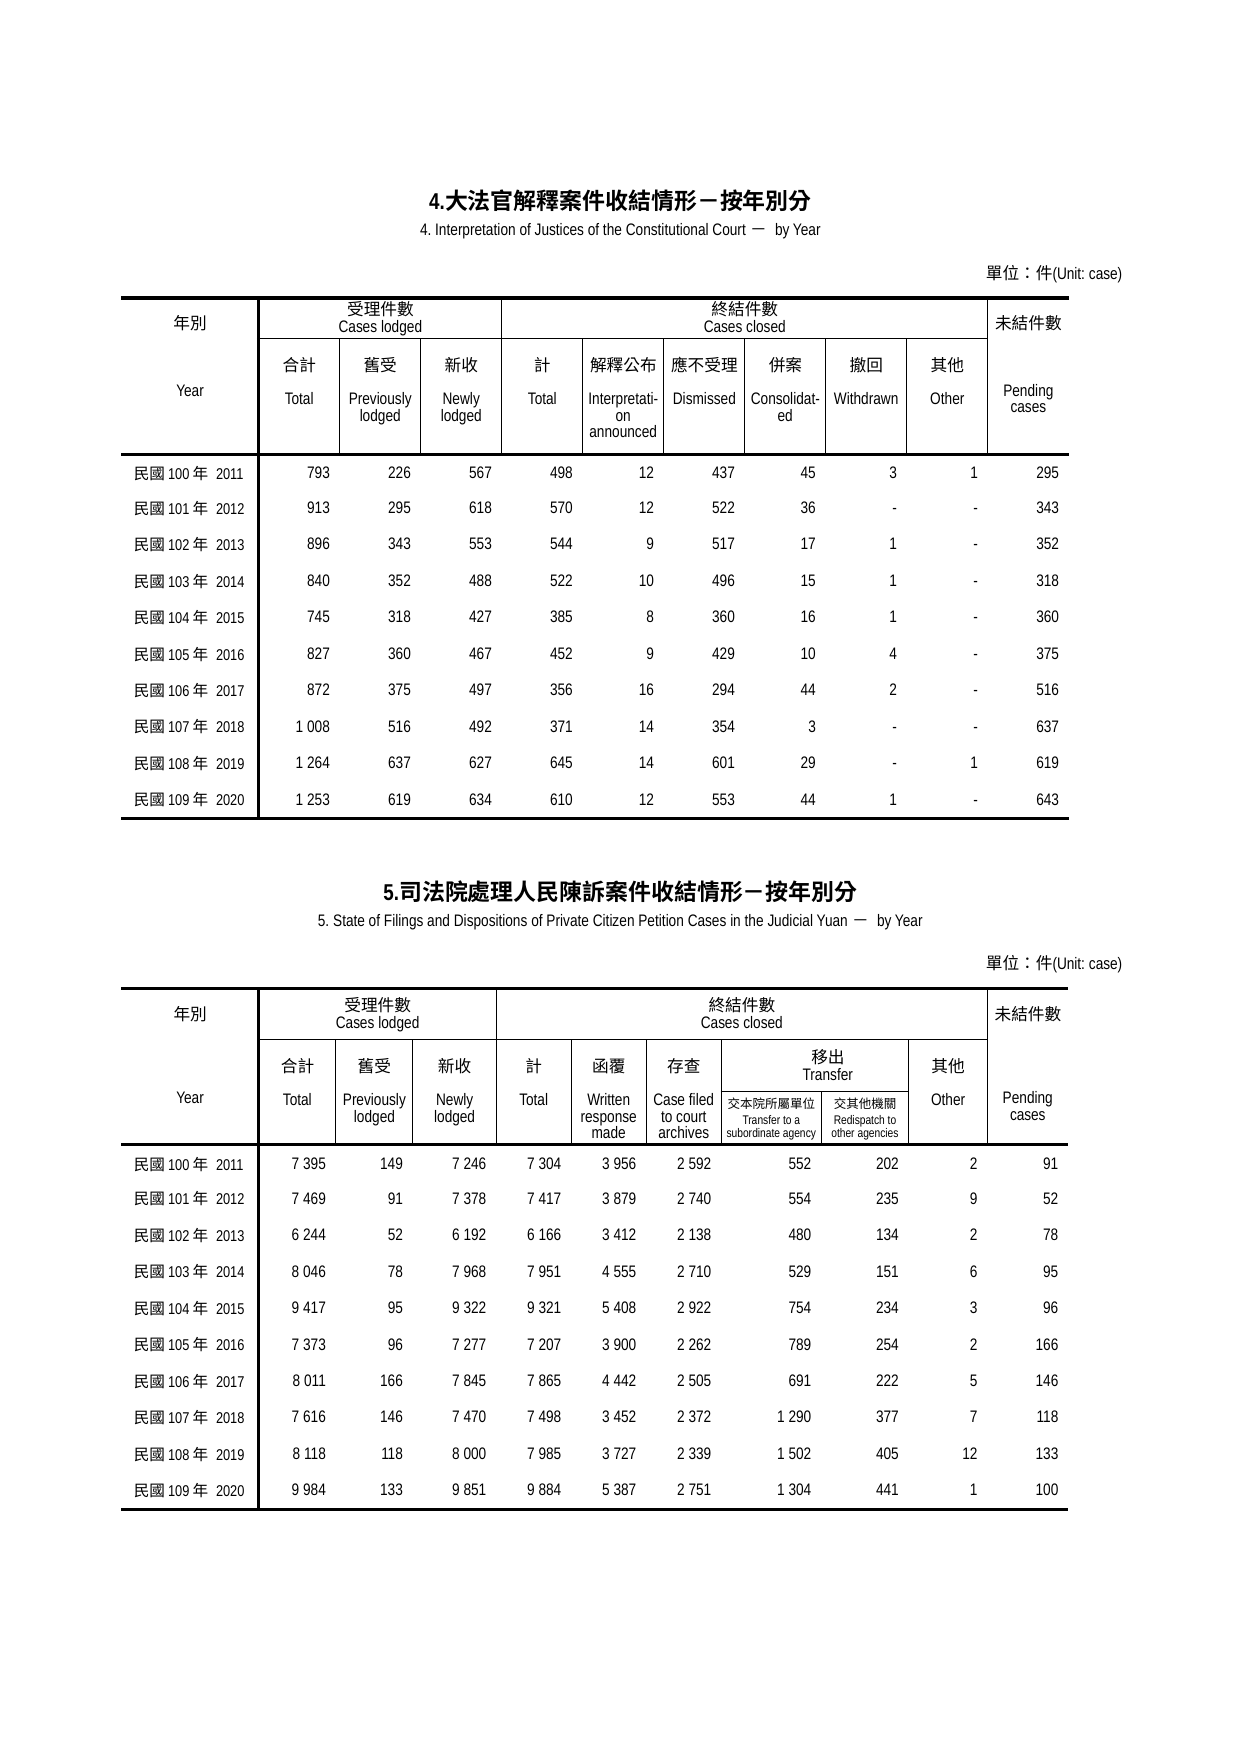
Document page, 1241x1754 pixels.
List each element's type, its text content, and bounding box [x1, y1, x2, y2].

table_cell 95 [336, 1289, 413, 1326]
table_cell 10 [583, 562, 663, 598]
table_cell 7 373 [260, 1326, 336, 1362]
table_cell 95 [987, 1253, 1068, 1289]
table_cell 375 [988, 635, 1069, 671]
table_cell 133 [987, 1435, 1068, 1471]
table_cell 7 845 [413, 1362, 496, 1398]
table_cell 12 [583, 456, 663, 489]
table_cell 7 470 [413, 1399, 496, 1435]
table_cell 1 [826, 599, 907, 635]
table_cell 7 498 [496, 1399, 571, 1435]
table_cell 480 [721, 1216, 821, 1253]
table_cell 民國104年 2015 [121, 599, 257, 635]
table_cell 8 118 [260, 1435, 336, 1471]
table_cell 544 [502, 526, 582, 562]
table_cell 294 [664, 671, 744, 708]
table_cell 2 [909, 1216, 987, 1253]
table_cell - [907, 489, 988, 526]
table_cell 78 [336, 1253, 413, 1289]
table_cell 併案 Consolidat-ed [745, 339, 825, 453]
table_cell 民國105年 2016 [121, 635, 257, 671]
table_cell 827 [260, 635, 339, 671]
table_cell 5 408 [571, 1289, 646, 1326]
table_cell 6 244 [260, 1216, 336, 1253]
table_cell 6 [909, 1253, 987, 1289]
table_cell 其他 Other [909, 1040, 987, 1143]
table_cell 3 727 [571, 1435, 646, 1471]
table_cell 存查 Case filed to court archives [647, 1040, 721, 1143]
table_cell 民國102年 2013 [121, 526, 257, 562]
table_cell 新收 Newly lodged [413, 1040, 496, 1143]
table_cell 民國109年 2020 [121, 781, 257, 817]
table_header 終結件數 Cases closed [502, 300, 987, 338]
table_cell 529 [721, 1253, 821, 1289]
table_cell 789 [721, 1326, 821, 1362]
table_cell 36 [745, 489, 826, 526]
table_cell 2 710 [646, 1253, 721, 1289]
table_cell 2 [909, 1146, 987, 1180]
table_cell 295 [988, 456, 1069, 489]
table_cell 149 [336, 1146, 413, 1180]
table_cell 1 [907, 456, 988, 489]
table_cell 民國105年 2016 [121, 1326, 257, 1362]
table_cell 375 [340, 671, 421, 708]
table_cell 3 956 [571, 1146, 646, 1180]
table_cell 9 [583, 526, 663, 562]
table_cell 8 000 [413, 1435, 496, 1471]
table_cell 1 290 [721, 1399, 821, 1435]
table_cell 12 [583, 489, 663, 526]
table_cell 1 [826, 562, 907, 598]
table_cell 516 [340, 708, 421, 744]
table_cell 352 [988, 526, 1069, 562]
table_cell 352 [340, 562, 421, 598]
table_header 終結件數 Cases closed [497, 990, 987, 1039]
table_cell - [826, 708, 907, 744]
table_cell 民國109年 2020 [121, 1471, 257, 1508]
table_cell 3 [909, 1289, 987, 1326]
table_cell 627 [421, 744, 502, 781]
table_cell 91 [336, 1180, 413, 1216]
table_header 未結件數 Pending cases [988, 990, 1068, 1143]
table_cell 合計 Total [260, 1040, 335, 1143]
table_cell 舊受 Previously lodged [336, 1040, 412, 1143]
table_cell 新收 Newly lodged [421, 339, 501, 453]
table_cell 民國102年 2013 [121, 1216, 257, 1253]
table_cell 7 968 [413, 1253, 496, 1289]
table_header 未結件數 Pending cases [988, 300, 1069, 453]
table_cell 7 395 [260, 1146, 336, 1180]
table_cell 民國106年 2017 [121, 671, 257, 708]
table_cell 4 [826, 635, 907, 671]
table_cell 522 [502, 562, 582, 598]
table_cell 6 192 [413, 1216, 496, 1253]
table_cell 754 [721, 1289, 821, 1326]
table_cell 7 207 [496, 1326, 571, 1362]
table_cell 488 [421, 562, 502, 598]
table_cell 4 555 [571, 1253, 646, 1289]
table_cell 516 [988, 671, 1069, 708]
table_cell 2 262 [646, 1326, 721, 1362]
table_cell 其他 Other [907, 339, 987, 453]
table_cell 2 505 [646, 1362, 721, 1398]
table_cell 1 502 [721, 1435, 821, 1471]
table_cell 17 [745, 526, 826, 562]
table_cell 793 [260, 456, 339, 489]
table_cell 2 740 [646, 1180, 721, 1216]
table_cell 343 [340, 526, 421, 562]
table_cell 7 616 [260, 1399, 336, 1435]
table_cell 9 851 [413, 1471, 496, 1508]
table_cell 舊受 Previously lodged [340, 339, 420, 453]
table_header 受理件數 Cases lodged [260, 300, 501, 338]
table_cell 民國101年 2012 [121, 1180, 257, 1216]
table_cell 7 865 [496, 1362, 571, 1398]
table_cell 撤回 Withdrawn [826, 339, 906, 453]
table_cell 235 [821, 1180, 908, 1216]
table_cell 100 [987, 1471, 1068, 1508]
table_cell 1 [909, 1471, 987, 1508]
table_cell 567 [421, 456, 502, 489]
table_cell 133 [336, 1471, 413, 1508]
table_cell 691 [721, 1362, 821, 1398]
table_cell 896 [260, 526, 339, 562]
table_cell 1 [826, 526, 907, 562]
table_cell 553 [664, 781, 744, 817]
table_cell 441 [821, 1471, 908, 1508]
table_cell 619 [988, 744, 1069, 781]
table_cell 7 [909, 1399, 987, 1435]
table_cell 1 264 [260, 744, 339, 781]
table_cell 民國101年 2012 [121, 489, 257, 526]
table_cell 7 277 [413, 1326, 496, 1362]
table_cell - [907, 562, 988, 598]
table_cell 44 [745, 781, 826, 817]
table_cell 151 [821, 1253, 908, 1289]
table_cell 7 304 [496, 1146, 571, 1180]
table_cell 637 [988, 708, 1069, 744]
table_cell 452 [502, 635, 582, 671]
table_header 年別 Year [121, 990, 257, 1143]
table_cell 360 [340, 635, 421, 671]
text 5. State of Filings and Dispositions of Private Citizen Petition Cases in the Judicial Yuan － by Year [118, 907, 1122, 931]
table_cell 377 [821, 1399, 908, 1435]
table_cell 522 [664, 489, 744, 526]
table_cell - [907, 708, 988, 744]
table_cell 8 [583, 599, 663, 635]
table_cell 2 339 [646, 1435, 721, 1471]
table_cell 517 [664, 526, 744, 562]
table_cell 10 [745, 635, 826, 671]
table_cell 計 Total [502, 339, 582, 453]
table_cell 3 [745, 708, 826, 744]
table_cell 118 [336, 1435, 413, 1471]
table_cell 交本院所屬單位 Transfer to a subordinate agency [722, 1092, 821, 1143]
table_cell 1 [826, 781, 907, 817]
table_cell 12 [583, 781, 663, 817]
table_cell 3 452 [571, 1399, 646, 1435]
table_cell 16 [583, 671, 663, 708]
table_cell 371 [502, 708, 582, 744]
table_cell 146 [987, 1362, 1068, 1398]
table_cell 合計 Total [260, 339, 339, 453]
table_cell 9 [583, 635, 663, 671]
table_cell 318 [988, 562, 1069, 598]
table_cell 840 [260, 562, 339, 598]
table_cell 2 751 [646, 1471, 721, 1508]
table_cell 民國100年 2011 [121, 1146, 257, 1180]
table_cell 634 [421, 781, 502, 817]
table_cell 14 [583, 708, 663, 744]
table_cell 492 [421, 708, 502, 744]
table_cell 166 [987, 1326, 1068, 1362]
table_cell 497 [421, 671, 502, 708]
table_cell 1 008 [260, 708, 339, 744]
table_cell 222 [821, 1362, 908, 1398]
table_cell 554 [721, 1180, 821, 1216]
table_cell 385 [502, 599, 582, 635]
table_cell 745 [260, 599, 339, 635]
table_cell 7 469 [260, 1180, 336, 1216]
table_cell 14 [583, 744, 663, 781]
table_cell - [907, 671, 988, 708]
text 單位：件(Unit: case) [118, 260, 1122, 284]
table_cell 2 922 [646, 1289, 721, 1326]
table_cell 78 [987, 1216, 1068, 1253]
table_cell 354 [664, 708, 744, 744]
table_cell 3 [826, 456, 907, 489]
table_cell 234 [821, 1289, 908, 1326]
table_header 受理件數 Cases lodged [260, 990, 496, 1039]
table_cell 96 [336, 1326, 413, 1362]
table_cell 318 [340, 599, 421, 635]
table_cell 7 417 [496, 1180, 571, 1216]
table_cell 356 [502, 671, 582, 708]
table_cell 2 592 [646, 1146, 721, 1180]
table_cell 4 442 [571, 1362, 646, 1398]
table_cell 118 [987, 1399, 1068, 1435]
text 4.大法官解釋案件收結情形－按年別分 [118, 183, 1122, 216]
table_cell 913 [260, 489, 339, 526]
table_cell - [907, 781, 988, 817]
table_cell 15 [745, 562, 826, 598]
table_cell 7 378 [413, 1180, 496, 1216]
table_cell 3 412 [571, 1216, 646, 1253]
text 5.司法院處理人民陳訴案件收結情形－按年別分 [118, 874, 1122, 907]
table_cell 9 417 [260, 1289, 336, 1326]
table_cell 619 [340, 781, 421, 817]
table_cell 254 [821, 1326, 908, 1362]
table_cell 405 [821, 1435, 908, 1471]
table_cell 601 [664, 744, 744, 781]
table_cell 52 [987, 1180, 1068, 1216]
table_cell 6 166 [496, 1216, 571, 1253]
table_cell 166 [336, 1362, 413, 1398]
table_cell 872 [260, 671, 339, 708]
table_cell 45 [745, 456, 826, 489]
table_cell - [907, 599, 988, 635]
table_cell 民國100年 2011 [121, 456, 257, 489]
table_cell 2 [909, 1326, 987, 1362]
table_cell 9 322 [413, 1289, 496, 1326]
table_cell - [826, 489, 907, 526]
table_cell 295 [340, 489, 421, 526]
table_cell 496 [664, 562, 744, 598]
table_cell 交其他機關 Redispatch to other agencies [822, 1092, 908, 1143]
table_cell 618 [421, 489, 502, 526]
text 單位：件(Unit: case) [118, 950, 1122, 974]
table_cell 2 372 [646, 1399, 721, 1435]
table_cell 應不受理 Dismissed [664, 339, 744, 453]
table_cell 553 [421, 526, 502, 562]
table_cell 12 [909, 1435, 987, 1471]
table_cell 8 011 [260, 1362, 336, 1398]
table_cell 645 [502, 744, 582, 781]
table_cell 函覆 Written response made [572, 1040, 646, 1143]
table_cell 96 [987, 1289, 1068, 1326]
table_cell 2 [826, 671, 907, 708]
table_cell 202 [821, 1146, 908, 1180]
table_cell 29 [745, 744, 826, 781]
table_cell 146 [336, 1399, 413, 1435]
table_cell 91 [987, 1146, 1068, 1180]
table_cell 民國107年 2018 [121, 708, 257, 744]
table_cell 1 304 [721, 1471, 821, 1508]
table_cell 9 884 [496, 1471, 571, 1508]
table_cell 52 [336, 1216, 413, 1253]
table_cell 427 [421, 599, 502, 635]
table_cell 134 [821, 1216, 908, 1253]
table_cell 9 [909, 1180, 987, 1216]
table_cell 643 [988, 781, 1069, 817]
table_cell 5 [909, 1362, 987, 1398]
table_cell 民國107年 2018 [121, 1399, 257, 1435]
table_cell 7 951 [496, 1253, 571, 1289]
table_cell 民國104年 2015 [121, 1289, 257, 1326]
table_cell 民國103年 2014 [121, 562, 257, 598]
table_cell 1 253 [260, 781, 339, 817]
table_cell 9 321 [496, 1289, 571, 1326]
table_cell 2 138 [646, 1216, 721, 1253]
table_cell - [907, 526, 988, 562]
table_cell 計 Total [497, 1040, 571, 1143]
table_cell 7 985 [496, 1435, 571, 1471]
text 4. Interpretation of Justices of the Constitutional Court － by Year [118, 216, 1122, 241]
table_cell 570 [502, 489, 582, 526]
table_cell 437 [664, 456, 744, 489]
table_cell 16 [745, 599, 826, 635]
table_cell 44 [745, 671, 826, 708]
table_cell 移出 Transfer [722, 1040, 908, 1091]
table_cell 637 [340, 744, 421, 781]
table_cell 解釋公布 Interpretati- on announced [583, 339, 663, 453]
table_cell 360 [988, 599, 1069, 635]
table_cell - [907, 635, 988, 671]
table_cell 610 [502, 781, 582, 817]
table_cell 5 387 [571, 1471, 646, 1508]
table_cell 9 984 [260, 1471, 336, 1508]
table_cell 民國106年 2017 [121, 1362, 257, 1398]
table_cell 226 [340, 456, 421, 489]
table_cell 民國108年 2019 [121, 1435, 257, 1471]
table_cell 3 900 [571, 1326, 646, 1362]
table_header 年別 Year [121, 300, 257, 453]
table_cell - [826, 744, 907, 781]
table_cell 3 879 [571, 1180, 646, 1216]
table_cell 1 [907, 744, 988, 781]
table_cell 8 046 [260, 1253, 336, 1289]
table_cell 343 [988, 489, 1069, 526]
table_cell 民國103年 2014 [121, 1253, 257, 1289]
table_cell 467 [421, 635, 502, 671]
table_cell 民國108年 2019 [121, 744, 257, 781]
table_cell 552 [721, 1146, 821, 1180]
table_cell 429 [664, 635, 744, 671]
table_cell 7 246 [413, 1146, 496, 1180]
table_cell 360 [664, 599, 744, 635]
table_cell 498 [502, 456, 582, 489]
